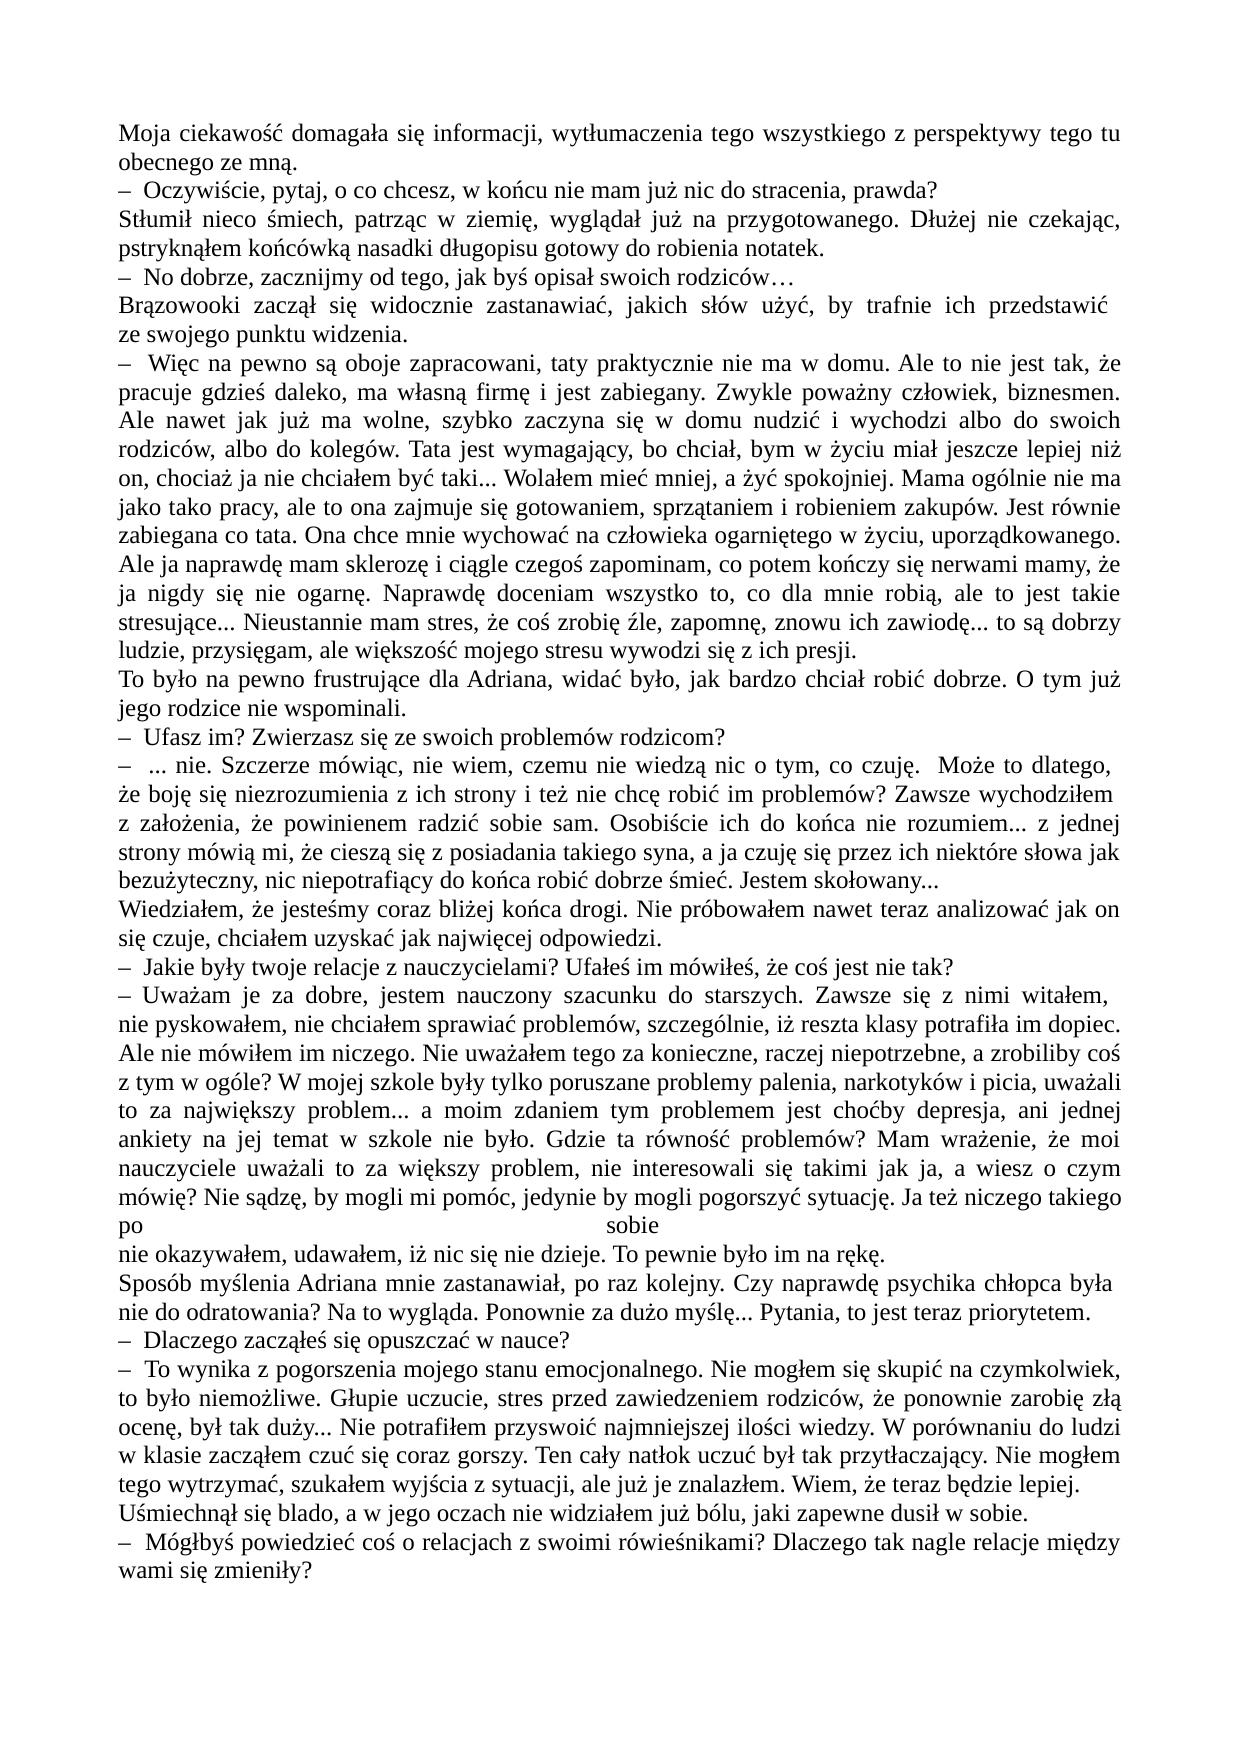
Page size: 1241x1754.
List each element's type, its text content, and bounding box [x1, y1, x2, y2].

text – Dlaczego zacząłeś się opuszczać w nauce? [118, 1326, 1122, 1354]
text Brązowooki zaczął się widocznie zastanawiać, jakich słów użyć, by trafnie ich przedstawić ze swojego punktu widzenia. [118, 291, 1122, 348]
text – To wynika z pogorszenia mojego stanu emocjonalnego. Nie mogłem się skupić na czymkolwiek, to było niemożliwe. Głupie uczucie, stres przed zawiedzeniem rodziców, że ponownie zarobię złą ocenę, był tak duży... Nie potrafiłem przyswoić najmniejszej ilości wiedzy. W porównaniu do ludzi w klasie zacząłem czuć się coraz gorszy. Ten cały natłok uczuć był tak przytłaczający. Nie mogłem tego wytrzymać, szukałem wyjścia z sytuacji, ale już je znalazłem. Wiem, że teraz będzie lepiej. [118, 1354, 1122, 1498]
text – Uważam je za dobre, jestem nauczony szacunku do starszych. Zawsze się z nimi witałem, nie pyskowałem, nie chciałem sprawiać problemów, szczególnie, iż reszta klasy potrafiła im dopiec. Ale nie mówiłem im niczego. Nie uważałem tego za konieczne, raczej niepotrzebne, a zrobiliby coś z tym w ogóle? W mojej szkole były tylko poruszane problemy palenia, narkotyków i picia, uważali to za największy problem... a moim zdaniem tym problemem jest choćby depresja, ani jednej ankiety na jej temat w szkole nie było. Gdzie ta równość problemów? Mam wrażenie, że moi nauczyciele uważali to za większy problem, nie interesowali się takimi jak ja, a wiesz o czym mówię? Nie sądzę, by mogli mi pomóc, jedynie by mogli pogorszyć sytuację. Ja też niczego takiego po sobie nie okazywałem, udawałem, iż nic się nie dzieje. To pewnie było im na rękę. [118, 981, 1122, 1268]
text To było na pewno frustrujące dla Adriana, widać było, jak bardzo chciał robić dobrze. O tym już jego rodzice nie wspominali. [118, 664, 1122, 722]
text – ... nie. Szczerze mówiąc, nie wiem, czemu nie wiedzą nic o tym, co czuję. Może to dlatego, że boję się niezrozumienia z ich strony i też nie chcę robić im problemów? Zawsze wychodziłem z założenia, że powinienem radzić sobie sam. Osobiście ich do końca nie rozumiem... z jednej strony mówią mi, że cieszą się z posiadania takiego syna, a ja czuję się przez ich niektóre słowa jak bezużyteczny, nic niepotrafiący do końca robić dobrze śmieć. Jestem skołowany... [118, 751, 1122, 894]
text Stłumił nieco śmiech, patrząc w ziemię, wyglądał już na przygotowanego. Dłużej nie czekając, pstryknąłem końcówką nasadki długopisu gotowy do robienia notatek. [118, 204, 1122, 262]
text – Oczywiście, pytaj, o co chcesz, w końcu nie mam już nic do stracenia, prawda? [118, 176, 1122, 204]
text – Mógłbyś powiedzieć coś o relacjach z swoimi rówieśnikami? Dlaczego tak nagle relacje między wami się zmieniły? [118, 1527, 1122, 1584]
text – Więc na pewno są oboje zapracowani, taty praktycznie nie ma w domu. Ale to nie jest tak, że pracuje gdzieś daleko, ma własną firmę i jest zabiegany. Zwykle poważny człowiek, biznesmen. Ale nawet jak już ma wolne, szybko zaczyna się w domu nudzić i wychodzi albo do swoich rodziców, albo do kolegów. Tata jest wymagający, bo chciał, bym w życiu miał jeszcze lepiej niż on, chociaż ja nie chciałem być taki... Wolałem mieć mniej, a żyć spokojniej. Mama ogólnie nie ma jako tako pracy, ale to ona zajmuje się gotowaniem, sprzątaniem i robieniem zakupów. Jest równie zabiegana co tata. Ona chce mnie wychować na człowieka ogarniętego w życiu, uporządkowanego. Ale ja naprawdę mam sklerozę i ciągle czegoś zapominam, co potem kończy się nerwami mamy, że ja nigdy się nie ogarnę. Naprawdę doceniam wszystko to, co dla mnie robią, ale to jest takie stresujące... Nieustannie mam stres, że coś zrobię źle, zapomnę, znowu ich zawiodę... to są dobrzy ludzie, przysięgam, ale większość mojego stresu wywodzi się z ich presji. [118, 348, 1122, 664]
text Uśmiechnął się blado, a w jego oczach nie widziałem już bólu, jaki zapewne dusił w sobie. [118, 1498, 1122, 1527]
text – Jakie były twoje relacje z nauczycielami? Ufałeś im mówiłeś, że coś jest nie tak? [118, 952, 1122, 981]
text Sposób myślenia Adriana mnie zastanawiał, po raz kolejny. Czy naprawdę psychika chłopca była nie do odratowania? Na to wygląda. Ponownie za dużo myślę... Pytania, to jest teraz priorytetem. [118, 1268, 1122, 1326]
text – Ufasz im? Zwierzasz się ze swoich problemów rodzicom? [118, 722, 1122, 751]
text – No dobrze, zacznijmy od tego, jak byś opisał swoich rodziców… [118, 262, 1122, 291]
text Wiedziałem, że jesteśmy coraz bliżej końca drogi. Nie próbowałem nawet teraz analizować jak on się czuje, chciałem uzyskać jak najwięcej odpowiedzi. [118, 894, 1122, 952]
text Moja ciekawość domagała się informacji, wytłumaczenia tego wszystkiego z perspektywy tego tu obecnego ze mną. [118, 118, 1122, 176]
